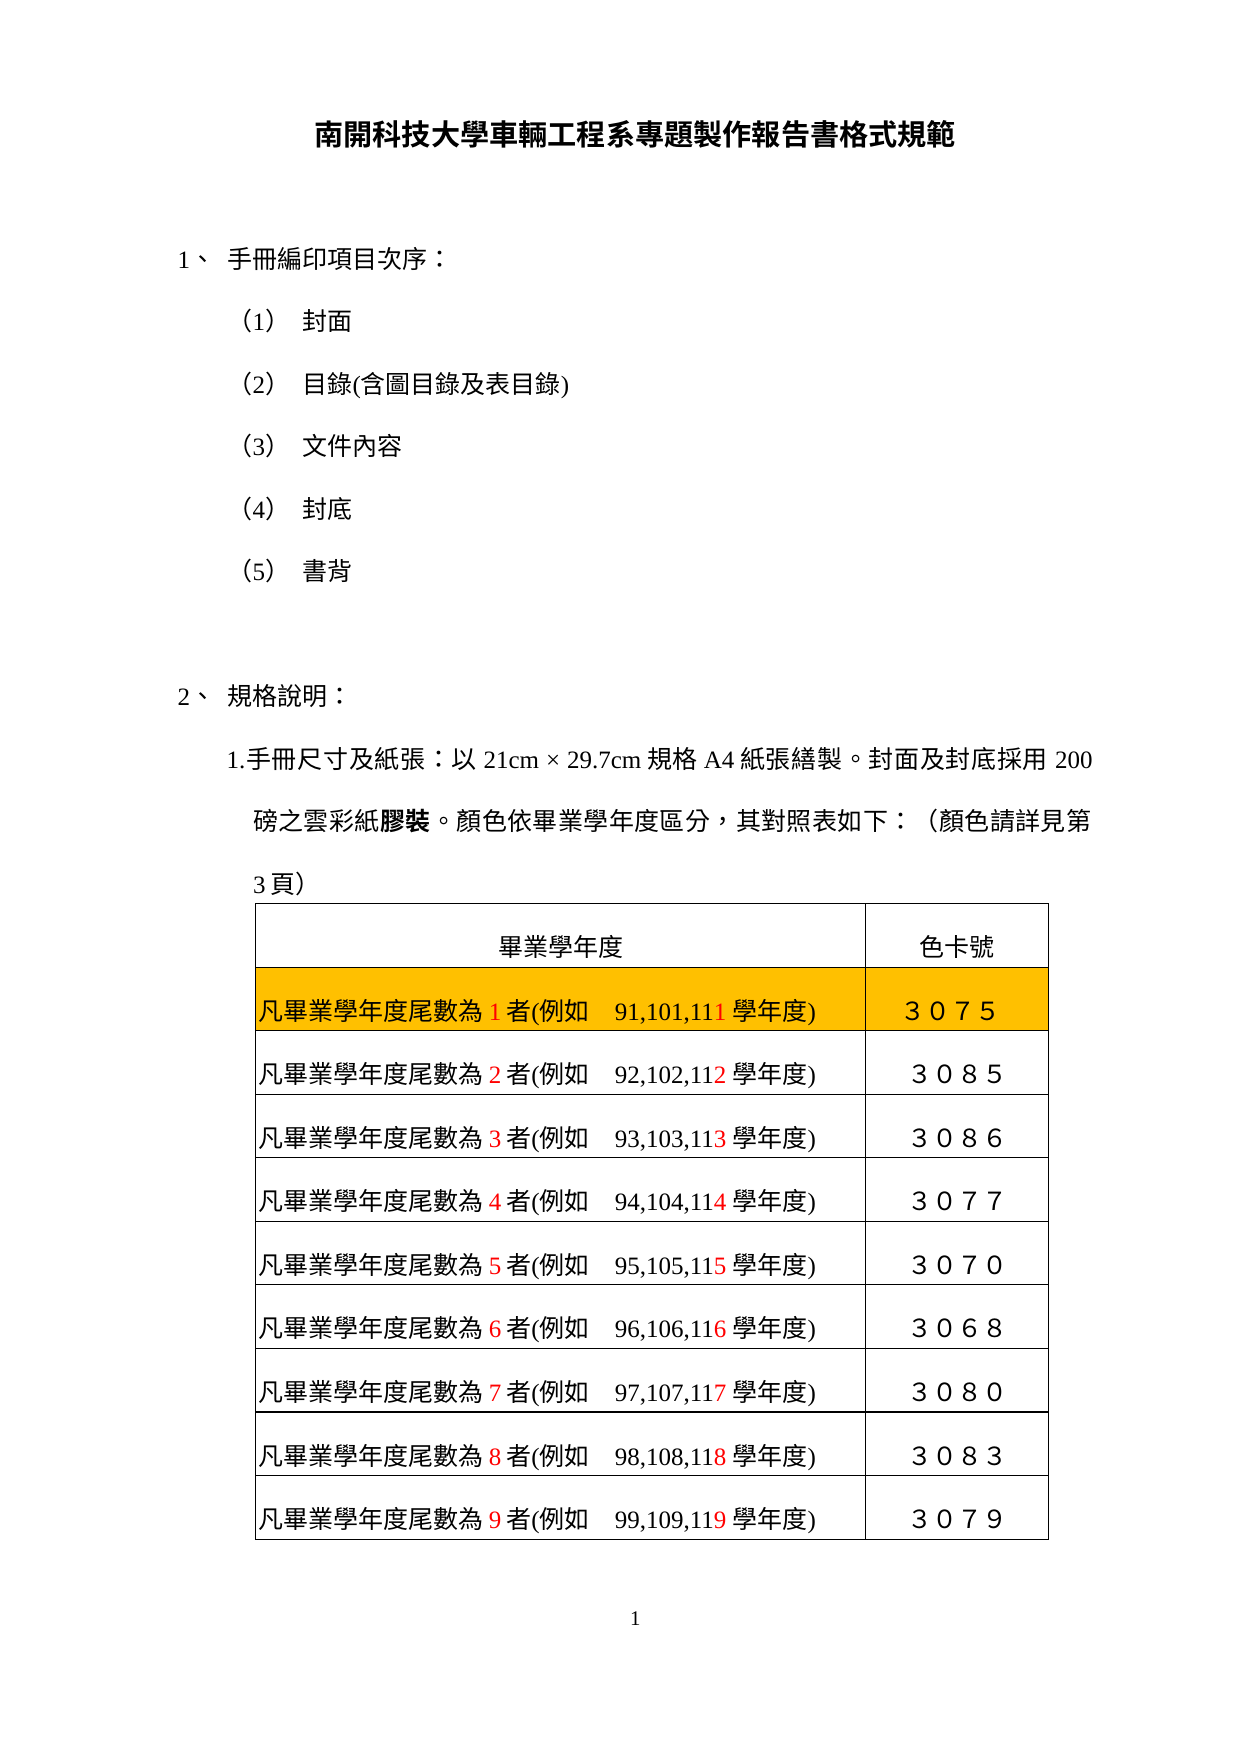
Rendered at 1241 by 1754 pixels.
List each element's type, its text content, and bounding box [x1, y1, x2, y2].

text 南開科技大學車輛工程系專題製作報告書格式規範 [177, 91, 1092, 153]
table_cell ３０８６ [866, 1095, 1048, 1157]
list 封底 [227, 466, 1092, 528]
table_cell 凡畢業學年度尾數為6者(例如 96,106,116 學年度) [256, 1285, 865, 1348]
list 文件內容 [227, 403, 1092, 466]
table_cell ３０７９ [866, 1476, 1048, 1538]
list 目錄(含圖目錄及表目錄) [227, 341, 1092, 403]
table_cell 凡畢業學年度尾數為7者(例如 97,107,117 學年度) [256, 1349, 865, 1411]
table_cell ３０８０ [866, 1349, 1048, 1411]
table_cell ３０６８ [866, 1285, 1048, 1348]
table_cell 凡畢業學年度尾數為4者(例如 94,104,114 學年度) [256, 1158, 865, 1221]
list 書背 [227, 528, 1092, 591]
table_cell 凡畢業學年度尾數為2者(例如 92,102,112 學年度) [256, 1031, 865, 1094]
list 手冊編印項目次序： [177, 216, 1092, 278]
table_cell 凡畢業學年度尾數為1者(例如 91,101,111 學年度) [256, 968, 865, 1030]
table_cell ３０７７ [866, 1158, 1048, 1221]
table_cell 凡畢業學年度尾數為5者(例如 95,105,115 學年度) [256, 1222, 865, 1284]
table_header 畢業學年度 [256, 904, 865, 967]
table_header 色卡號 [866, 904, 1048, 967]
table_cell 凡畢業學年度尾數為8者(例如 98,108,118 學年度) [256, 1413, 865, 1475]
list 封面 [227, 278, 1092, 341]
table_cell ３０７５ [866, 968, 1048, 1030]
list 規格說明： [177, 653, 1092, 716]
table_cell 凡畢業學年度尾數為9者(例如 99,109,119 學年度) [256, 1476, 865, 1538]
table_cell ３０８３ [866, 1413, 1048, 1475]
table_cell ３０７０ [866, 1222, 1048, 1284]
table_cell ３０８５ [866, 1031, 1048, 1094]
text 1.手冊尺寸及紙張：以21cm × 29.7cm規格A4紙張繕製。封面及封底採用200磅之雲彩紙膠裝。顏色依畢業學年度區分，其對照表如下：（顏色請詳見第3頁） [226, 716, 1092, 903]
table_cell 凡畢業學年度尾數為3者(例如 93,103,113 學年度) [256, 1095, 865, 1157]
